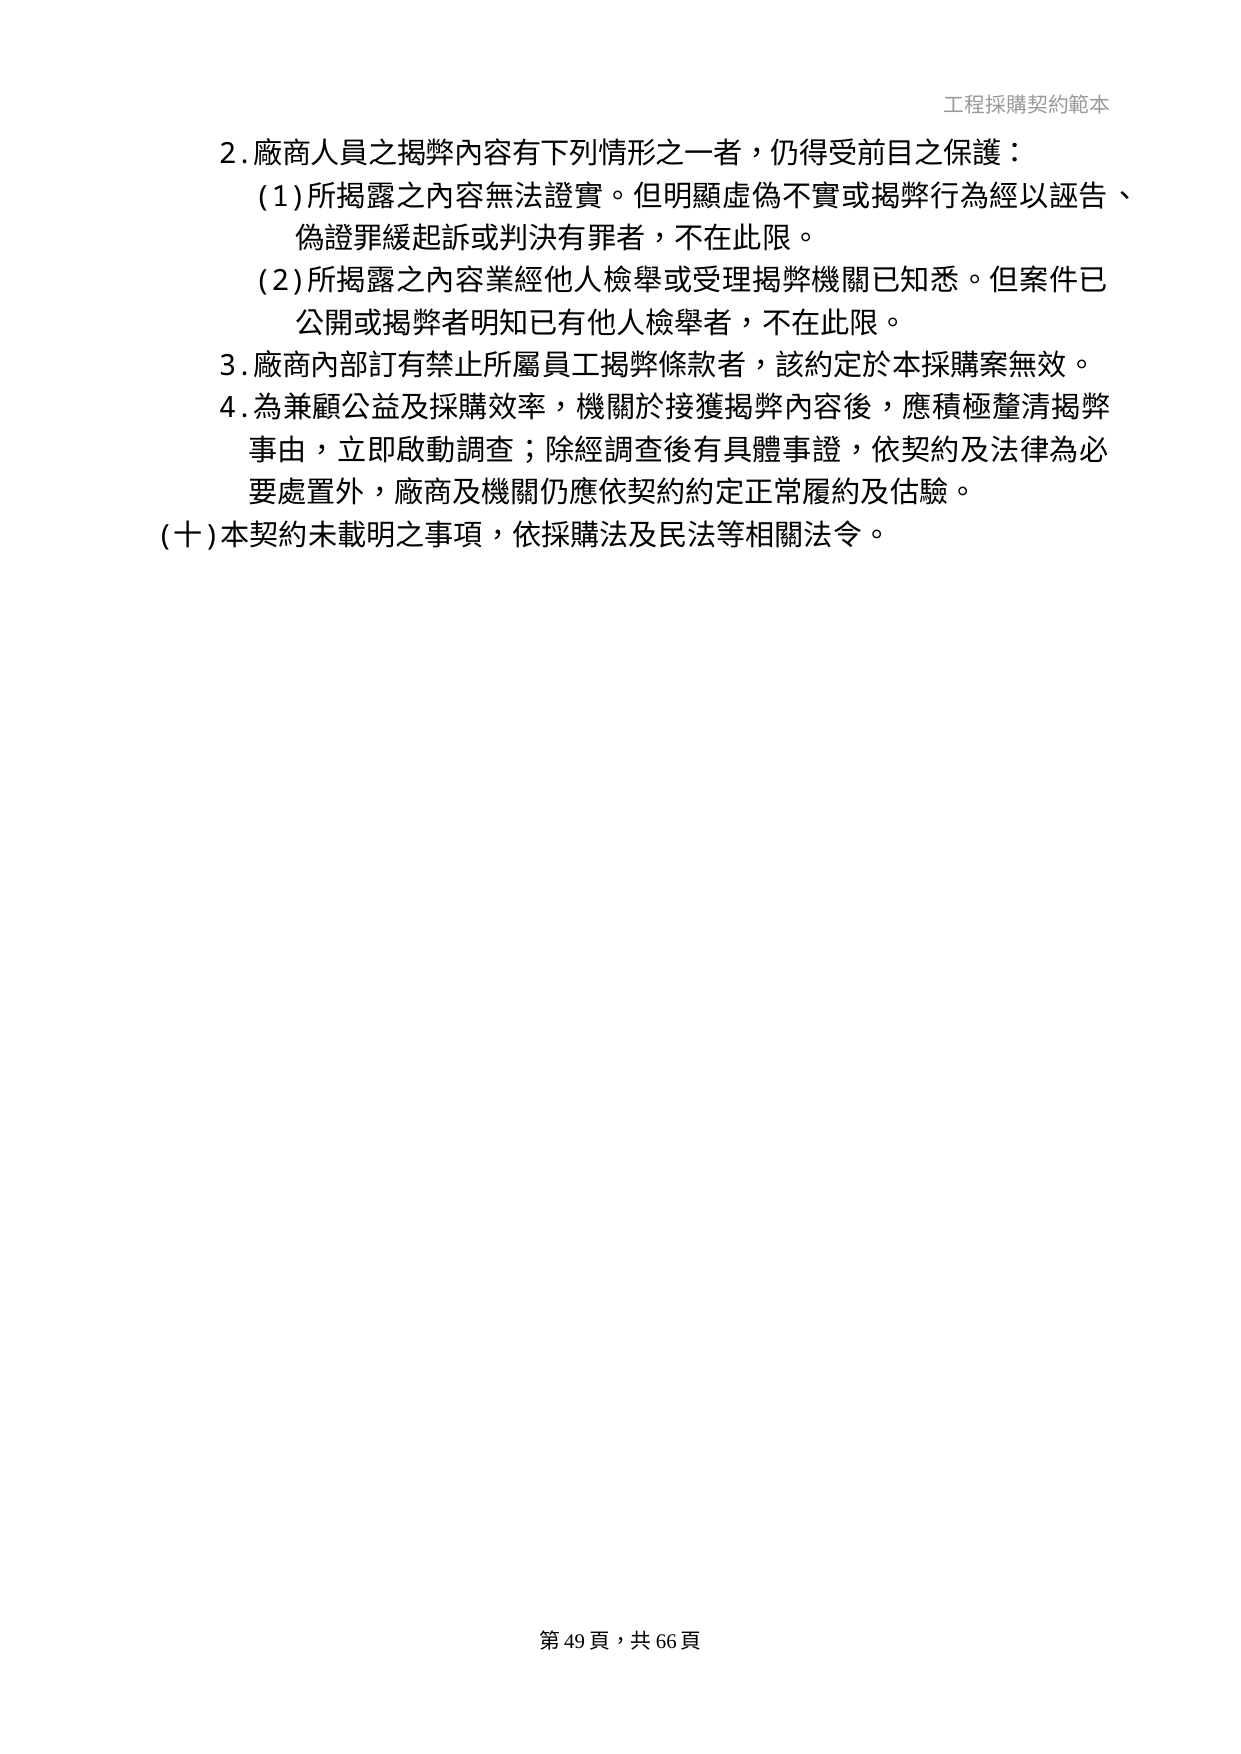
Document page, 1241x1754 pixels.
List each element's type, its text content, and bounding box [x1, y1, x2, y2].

text (1)所揭露之內容無法證實。但明顯虛偽不實或揭弊行為經以誣告、偽證罪緩起訴或判決有罪者，不在此限。 [254, 172, 1110, 257]
text 4.為兼顧公益及採購效率，機關於接獲揭弊內容後，應積極釐清揭弊事由，立即啟動調查；除經調查後有具體事證，依契約及法律為必要處置外，廠商及機關仍應依契約約定正常履約及估驗。 [218, 384, 1110, 511]
text 3.廠商內部訂有禁止所屬員工揭弊條款者，該約定於本採購案無效。 [218, 342, 1110, 384]
text (十)本契約未載明之事項，依採購法及民法等相關法令。 [156, 511, 1110, 553]
text 2.廠商人員之揭弊內容有下列情形之一者，仍得受前目之保護： [218, 130, 1110, 172]
text (2)所揭露之內容業經他人檢舉或受理揭弊機關已知悉。但案件已公開或揭弊者明知已有他人檢舉者，不在此限。 [254, 257, 1110, 342]
